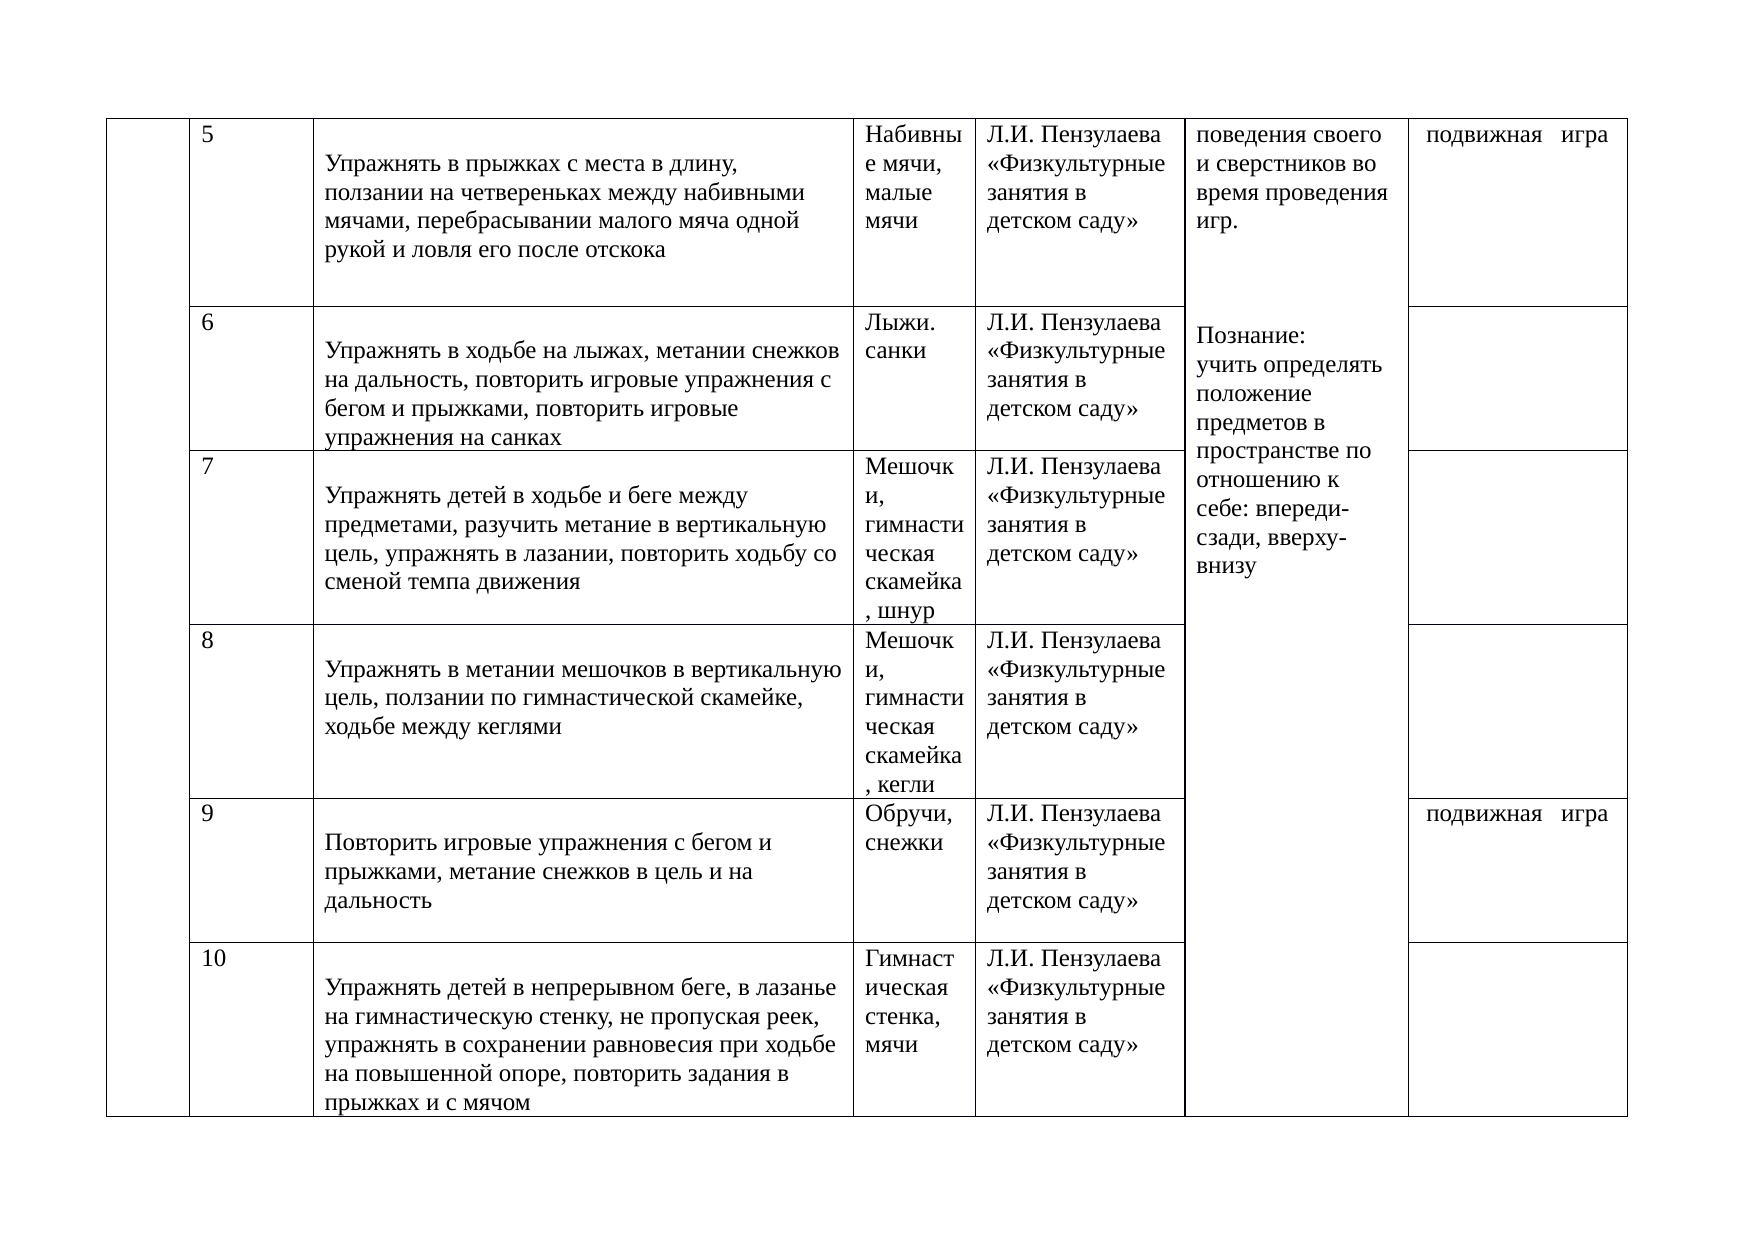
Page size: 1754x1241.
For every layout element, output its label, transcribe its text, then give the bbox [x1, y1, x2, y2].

table_cell 5 [190, 119, 313, 306]
table_cell подвижная игра [1409, 119, 1627, 306]
table_cell Упражнять в прыжках с места в длину, ползании на четвереньках между набивными мячами, перебрасывании малого мяча одной рукой и ловля его после отскока [314, 119, 853, 306]
table_cell [1409, 625, 1627, 797]
table_cell Мешочки, гимнастическая скамейка, шнур [854, 451, 975, 624]
table_cell Л.И. Пензулаева «Физкультурные занятия в детском саду» [976, 799, 1184, 942]
table_cell Упражнять в метании мешочков в вертикальную цель, ползании по гимнастической скамейке, ходьбе между кеглями [314, 625, 853, 797]
table_cell Гимнастическая стенка, мячи [854, 943, 975, 1116]
table_cell [1409, 451, 1627, 624]
table_cell Л.И. Пензулаева «Физкультурные занятия в детском саду» [976, 625, 1184, 797]
table_cell [1409, 943, 1627, 1116]
table_cell Обручи, снежки [854, 799, 975, 942]
table_cell Мешочки, гимнастическая скамейка, кегли [854, 625, 975, 797]
table_cell подвижная игра [1409, 799, 1627, 942]
table_cell 7 [190, 451, 313, 624]
table_cell Повторить игровые упражнения с бегом и прыжками, метание снежков в цель и на дальность [314, 799, 853, 942]
table_cell Л.И. Пензулаева «Физкультурные занятия в детском саду» [976, 119, 1184, 306]
table_cell 9 [190, 799, 313, 942]
table_cell [1409, 307, 1627, 450]
table_cell 6 [190, 307, 313, 450]
table_cell Набивные мячи, малые мячи [854, 119, 975, 306]
table_header [107, 119, 189, 1116]
table_cell Упражнять детей в ходьбе и беге между предметами, разучить метание в вертикальную цель, упражнять в лазании, повторить ходьбу со сменой темпа движения [314, 451, 853, 624]
table_header поведения своего и сверстников во время проведения игр. Познание: учить определять положение предметов в пространстве по отношению к себе: впереди-сзади, вверху-внизу [1186, 119, 1408, 1116]
table_cell Лыжи. санки [854, 307, 975, 450]
table_cell Л.И. Пензулаева «Физкультурные занятия в детском саду» [976, 451, 1184, 624]
table_cell Л.И. Пензулаева «Физкультурные занятия в детском саду» [976, 943, 1184, 1116]
table_cell 8 [190, 625, 313, 797]
table_cell Л.И. Пензулаева «Физкультурные занятия в детском саду» [976, 307, 1184, 450]
table_cell Упражнять в ходьбе на лыжах, метании снежков на дальность, повторить игровые упражнения с бегом и прыжками, повторить игровые упражнения на санках [314, 307, 853, 450]
table_cell Упражнять детей в непрерывном беге, в лазанье на гимнастическую стенку, не пропуская реек, упражнять в сохранении равновесия при ходьбе на повышенной опоре, повторить задания в прыжках и с мячом [314, 943, 853, 1116]
table_cell 10 [190, 943, 313, 1116]
